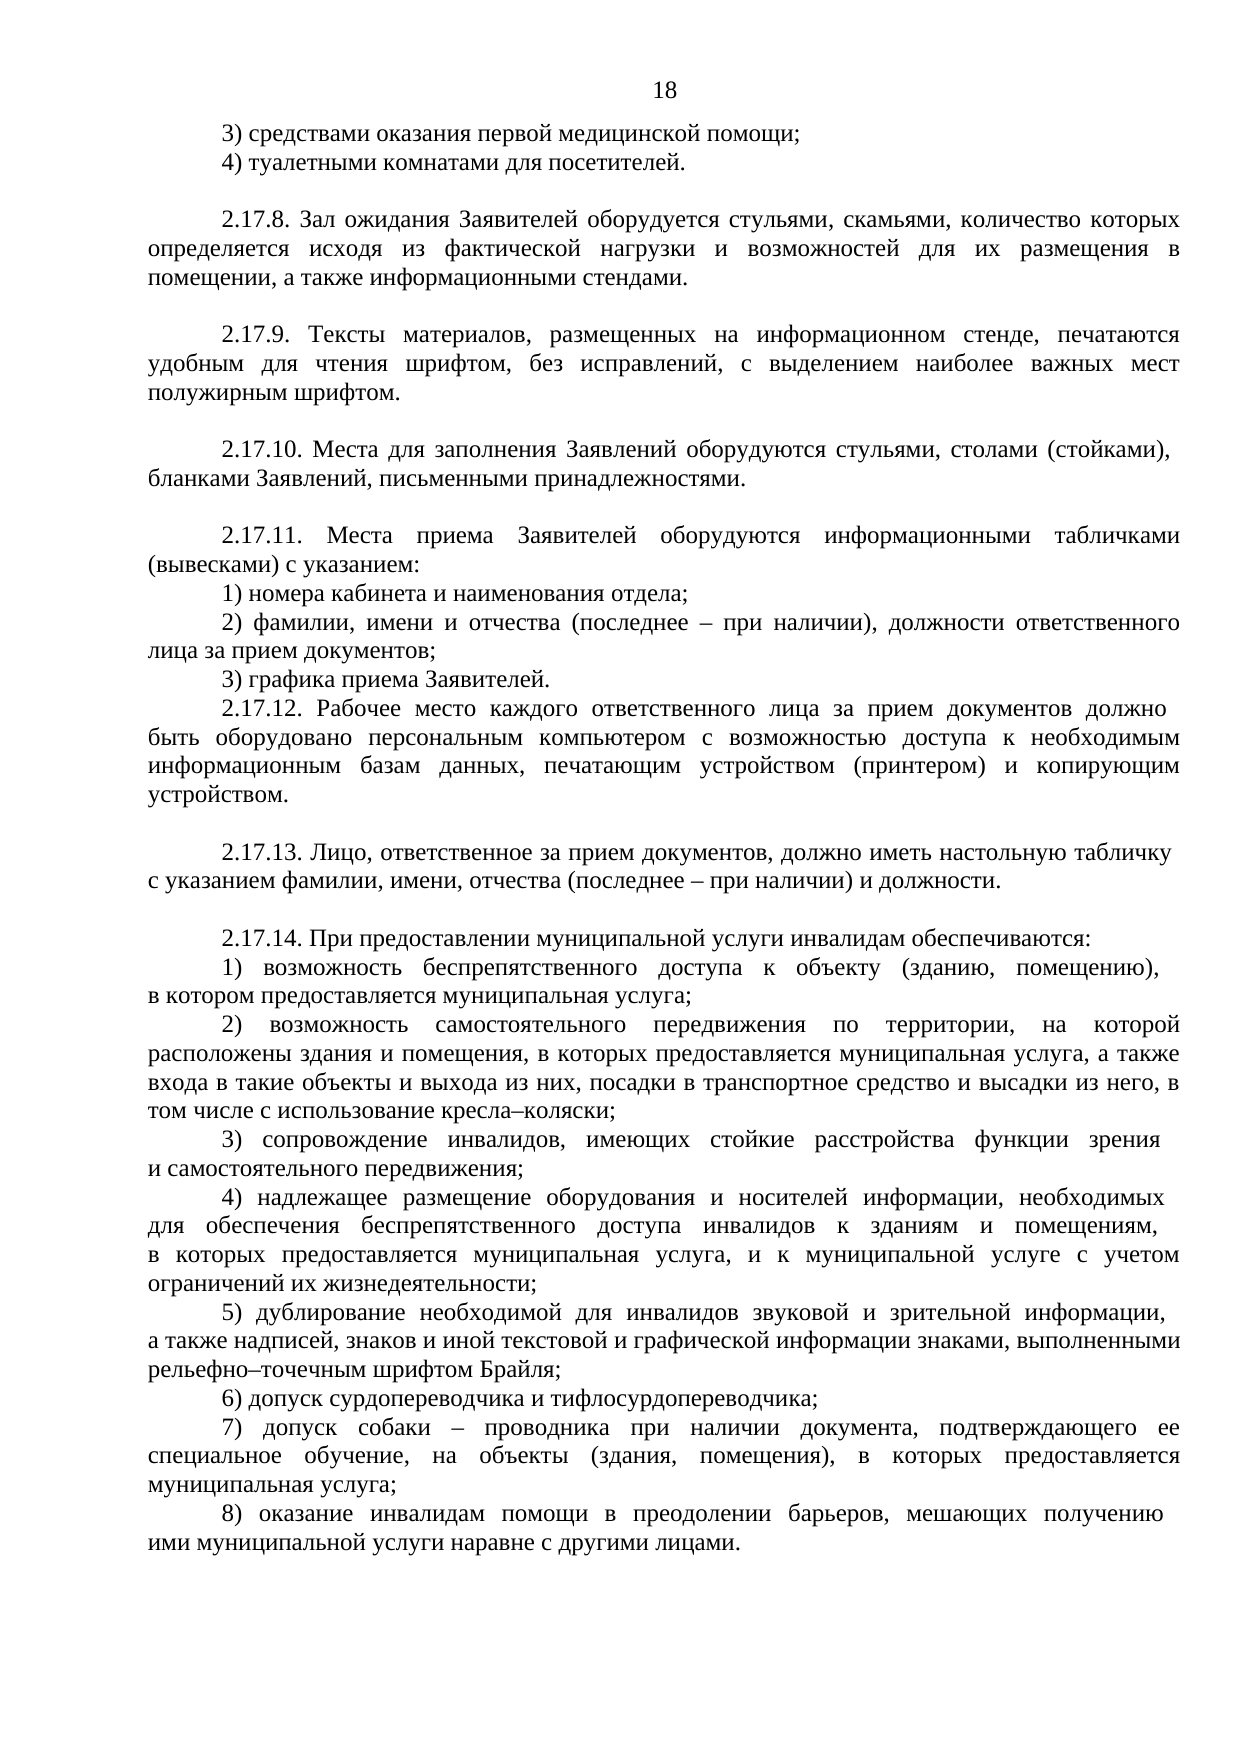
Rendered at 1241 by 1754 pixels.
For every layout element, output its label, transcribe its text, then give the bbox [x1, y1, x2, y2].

text 4) надлежащее размещение оборудования и носителей информации, необходимых для обеспечения беспрепятственного доступа инвалидов к зданиям и помещениям, в которых предоставляется муниципальная услуга, и к муниципальной услуге с учетом ограничений их жизнедеятельности; [148, 1182, 1181, 1297]
text 3) сопровождение инвалидов, имеющих стойкие расстройства функции зрения и самостоятельного передвижения; [148, 1124, 1181, 1182]
text 5) дублирование необходимой для инвалидов звуковой и зрительной информации, а также надписей, знаков и иной текстовой и графической информации знаками, выполненными рельефно–точечным шрифтом Брайля; [148, 1297, 1181, 1383]
text 3) графика приема Заявителей. [148, 664, 1181, 693]
text 4) туалетными комнатами для посетителей. [148, 147, 1181, 176]
text 1) номера кабинета и наименования отдела; [148, 578, 1181, 607]
text 2.17.10. Места для заполнения Заявлений оборудуются стульями, столами (стойками), бланками Заявлений, письменными принадлежностями. [148, 434, 1181, 492]
text 2.17.9. Тексты материалов, размещенных на информационном стенде, печатаются удобным для чтения шрифтом, без исправлений, с выделением наиболее важных мест полужирным шрифтом. [148, 319, 1181, 406]
text 1) возможность беспрепятственного доступа к объекту (зданию, помещению), в котором предоставляется муниципальная услуга; [148, 952, 1181, 1009]
text 2.17.11. Места приема Заявителей оборудуются информационными табличками (вывесками) с указанием: [148, 521, 1181, 578]
text 3) средствами оказания первой медицинской помощи; [148, 118, 1181, 147]
text 2) фамилии, имени и отчества (последнее – при наличии), должности ответственного лица за прием документов; [148, 607, 1181, 664]
text 2.17.12. Рабочее место каждого ответственного лица за прием документов должно быть оборудовано персональным компьютером с возможностью доступа к необходимым информационным базам данных, печатающим устройством (принтером) и копирующим устройством. [148, 693, 1181, 808]
text 6) допуск сурдопереводчика и тифлосурдопереводчика; [148, 1383, 1181, 1412]
text 2.17.13. Лицо, ответственное за прием документов, должно иметь настольную табличку с указанием фамилии, имени, отчества (последнее – при наличии) и должности. [148, 837, 1181, 894]
text 2.17.14. При предоставлении муниципальной услуги инвалидам обеспечиваются: [148, 923, 1181, 952]
text 8) оказание инвалидам помощи в преодолении барьеров, мешающих получению ими муниципальной услуги наравне с другими лицами. [148, 1498, 1181, 1556]
text 2) возможность самостоятельного передвижения по территории, на которой расположены здания и помещения, в которых предоставляется муниципальная услуга, а также входа в такие объекты и выхода из них, посадки в транспортное средство и высадки из него, в том числе с использование кресла–коляски; [148, 1009, 1181, 1124]
text 2.17.8. Зал ожидания Заявителей оборудуется стульями, скамьями, количество которых определяется исходя из фактической нагрузки и возможностей для их размещения в помещении, а также информационными стендами. [148, 204, 1181, 291]
text 7) допуск собаки – проводника при наличии документа, подтверждающего ее специальное обучение, на объекты (здания, помещения), в которых предоставляется муниципальная услуга; [148, 1412, 1181, 1498]
